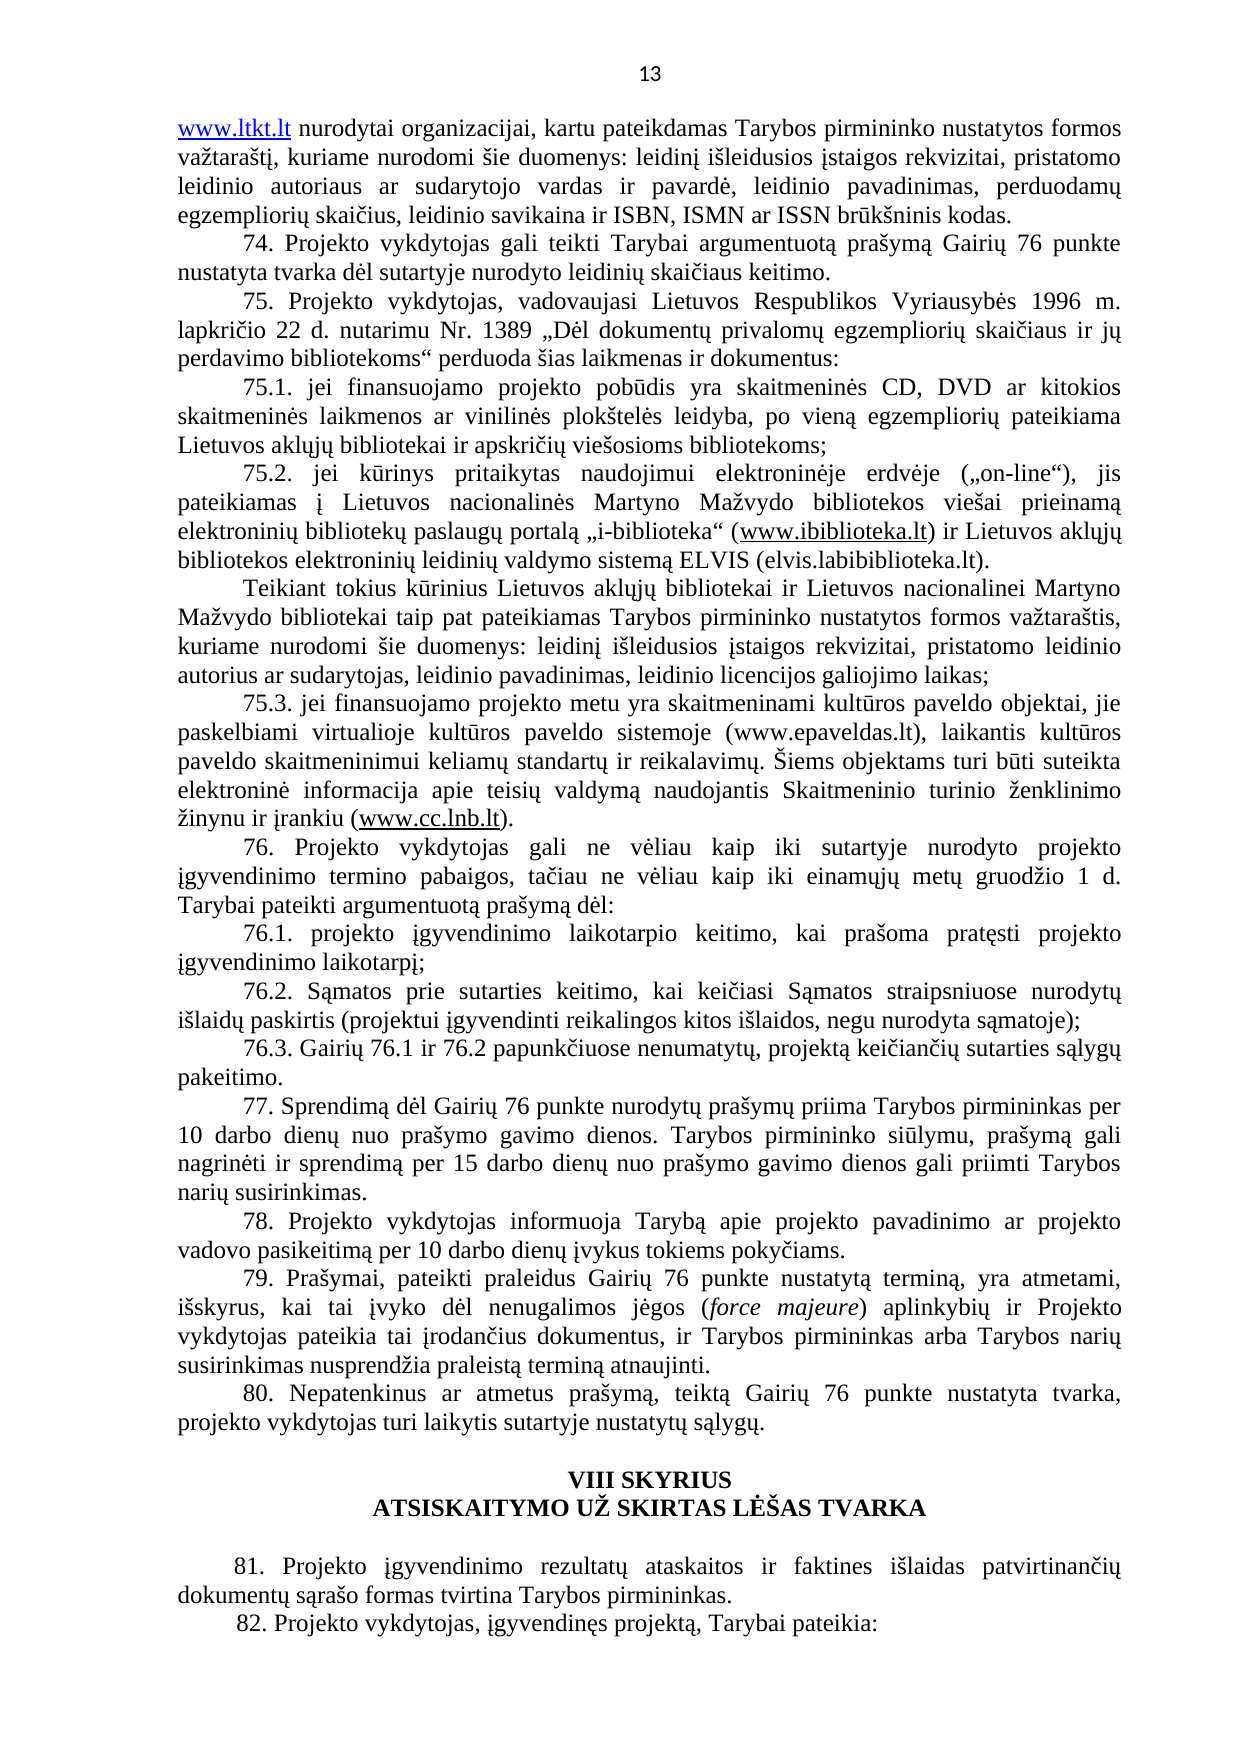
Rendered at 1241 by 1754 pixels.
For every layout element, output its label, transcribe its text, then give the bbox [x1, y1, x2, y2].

text 75. Projekto vykdytojas, vadovaujasi Lietuvos Respublikos Vyriausybės 1996 m. lapkričio 22 d. nutarimu Nr. 1389 „Dėl dokumentų privalomų egzempliorių skaičiaus ir jų perdavimo bibliotekoms“ perduoda šias laikmenas ir dokumentus: [177, 286, 1122, 372]
text Teikiant tokius kūrinius Lietuvos aklųjų bibliotekai ir Lietuvos nacionalinei Martyno Mažvydo bibliotekai taip pat pateikiamas Tarybos pirmininko nustatytos formos važtaraštis, kuriame nurodomi šie duomenys: leidinį išleidusios įstaigos rekvizitai, pristatomo leidinio autorius ar sudarytojas, leidinio pavadinimas, leidinio licencijos galiojimo laikas; [177, 573, 1122, 688]
text 78. Projekto vykdytojas informuoja Tarybą apie projekto pavadinimo ar projekto vadovo pasikeitimą per 10 darbo dienų įvykus tokiems pokyčiams. [177, 1206, 1122, 1263]
text 75.1. jei finansuojamo projekto pobūdis yra skaitmeninės CD, DVD ar kitokios skaitmeninės laikmenos ar vinilinės plokštelės leidyba, po vieną egzempliorių pateikiama Lietuvos aklųjų bibliotekai ir apskričių viešosioms bibliotekoms; [177, 372, 1122, 458]
text 81. Projekto įgyvendinimo rezultatų ataskaitos ir faktines išlaidas patvirtinančių dokumentų sąrašo formas tvirtina Tarybos pirmininkas. [177, 1551, 1122, 1608]
text 75.2. jei kūrinys pritaikytas naudojimui elektroninėje erdvėje („on-line“), jis pateikiamas į Lietuvos nacionalinės Martyno Mažvydo bibliotekos viešai prieinamą elektroninių bibliotekų paslaugų portalą „i-biblioteka“ (www.ibiblioteka.lt) ir Lietuvos aklųjų bibliotekos elektroninių leidinių valdymo sistemą ELVIS (elvis.labibiblioteka.lt). [177, 458, 1122, 573]
text 76.3. Gairių 76.1 ir 76.2 papunkčiuose nenumatytų, projektą keičiančių sutarties sąlygų pakeitimo. [177, 1033, 1122, 1091]
text 75.3. jei finansuojamo projekto metu yra skaitmeninami kultūros paveldo objektai, jie paskelbiami virtualioje kultūros paveldo sistemoje (www.epaveldas.lt), laikantis kultūros paveldo skaitmeninimui keliamų standartų ir reikalavimų. Šiems objektams turi būti suteikta elektroninė informacija apie teisių valdymą naudojantis Skaitmeninio turinio ženklinimo žinynu ir įrankiu (www.cc.lnb.lt). [177, 688, 1122, 832]
text 77. Sprendimą dėl Gairių 76 punkte nurodytų prašymų priima Tarybos pirmininkas per 10 darbo dienų nuo prašymo gavimo dienos. Tarybos pirmininko siūlymu, prašymą gali nagrinėti ir sprendimą per 15 darbo dienų nuo prašymo gavimo dienos gali priimti Tarybos narių susirinkimas. [177, 1091, 1122, 1206]
text 76.2. Sąmatos prie sutarties keitimo, kai keičiasi Sąmatos straipsniuose nurodytų išlaidų paskirtis (projektui įgyvendinti reikalingos kitos išlaidos, negu nurodyta sąmatoje); [177, 976, 1122, 1033]
text 76. Projekto vykdytojas gali ne vėliau kaip iki sutartyje nurodyto projekto įgyvendinimo termino pabaigos, tačiau ne vėliau kaip iki einamųjų metų gruodžio 1 d. Tarybai pateikti argumentuotą prašymą dėl: [177, 832, 1122, 918]
text 76.1. projekto įgyvendinimo laikotarpio keitimo, kai prašoma pratęsti projekto įgyvendinimo laikotarpį; [177, 918, 1122, 976]
text VIII SKYRIUS [177, 1465, 1122, 1493]
text 80. Nepatenkinus ar atmetus prašymą, teiktą Gairių 76 punkte nustatyta tvarka, projekto vykdytojas turi laikytis sutartyje nustatytų sąlygų. [177, 1378, 1122, 1436]
text 82. Projekto vykdytojas, įgyvendinęs projektą, Tarybai pateikia: [177, 1608, 1122, 1637]
text 79. Prašymai, pateikti praleidus Gairių 76 punkte nustatytą terminą, yra atmetami, išskyrus, kai tai įvyko dėl nenugalimos jėgos (force majeure) aplinkybių ir Projekto vykdytojas pateikia tai įrodančius dokumentus, ir Tarybos pirmininkas arba Tarybos narių susirinkimas nusprendžia praleistą terminą atnaujinti. [177, 1263, 1122, 1378]
text www.ltkt.lt nurodytai organizacijai, kartu pateikdamas Tarybos pirmininko nustatytos formos važtaraštį, kuriame nurodomi šie duomenys: leidinį išleidusios įstaigos rekvizitai, pristatomo leidinio autoriaus ar sudarytojo vardas ir pavardė, leidinio pavadinimas, perduodamų egzempliorių skaičius, leidinio savikaina ir ISBN, ISMN ar ISSN brūkšninis kodas. [177, 113, 1122, 228]
text ATSISKAITYMO UŽ SKIRTAS LĖŠAS TVARKA [177, 1493, 1122, 1522]
text 74. Projekto vykdytojas gali teikti Tarybai argumentuotą prašymą Gairių 76 punkte nustatyta tvarka dėl sutartyje nurodyto leidinių skaičiaus keitimo. [177, 228, 1122, 286]
